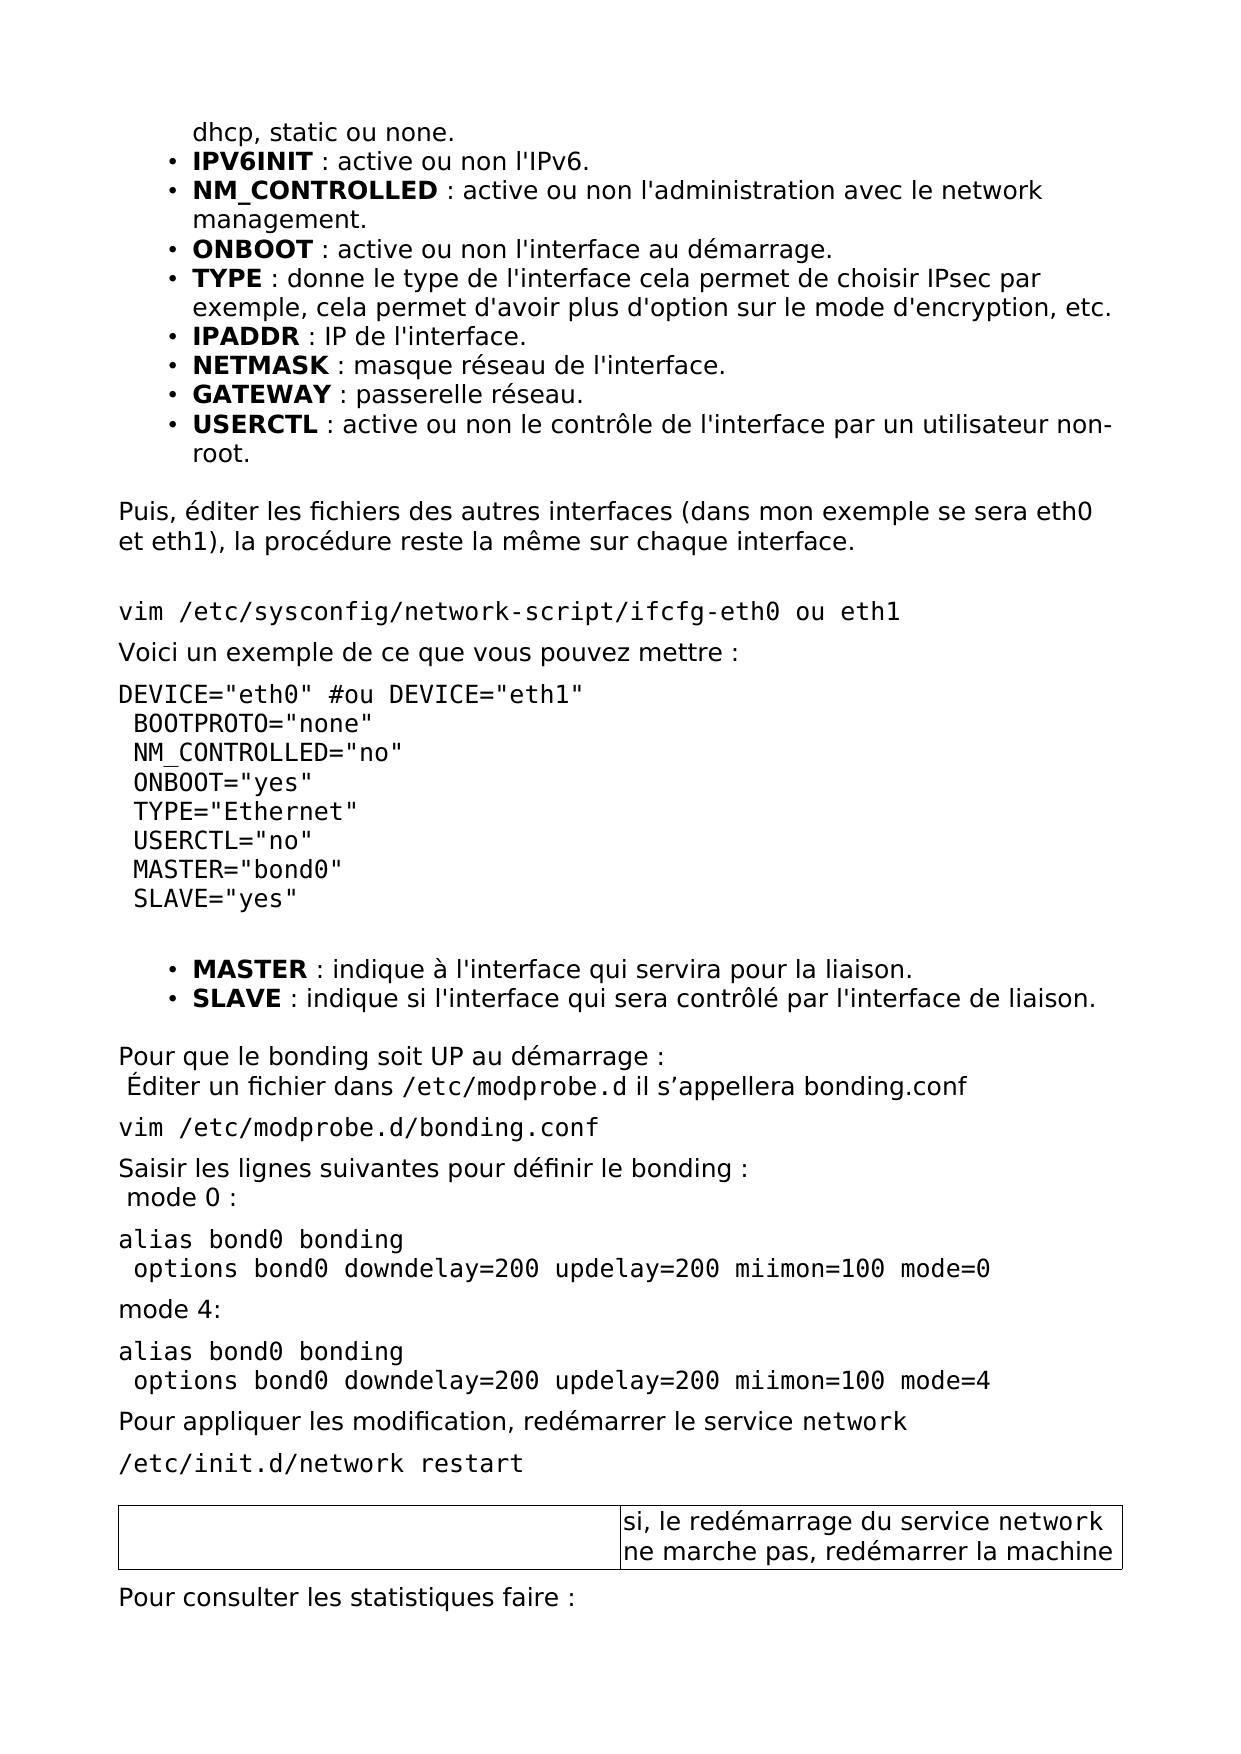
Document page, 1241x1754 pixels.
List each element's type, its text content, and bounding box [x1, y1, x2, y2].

list ONBOOT : active ou non l'interface au démarrage. [177, 235, 1122, 264]
list NM_CONTROLLED : active ou non l'administration avec le network management. [177, 176, 1122, 235]
list USERCTL : active ou non le contrôle de l'interface par un utilisateur non-root. [177, 410, 1122, 468]
list IPADDR : IP de l'interface. [177, 322, 1122, 351]
text Pour appliquer les modification, redémarrer le service network [118, 1407, 1122, 1436]
text vim /etc/sysconfig/network-script/ifcfg-eth0 ou eth1 [118, 598, 1122, 627]
list NETMASK : masque réseau de l'interface. [177, 351, 1122, 381]
text alias bond0 bonding options bond0 downdelay=200 updelay=200 miimon=100 mode=0 [118, 1225, 1122, 1283]
text DEVICE="eth0" #ou DEVICE="eth1" BOOTPROTO="none" NM_CONTROLLED="no" ONBOOT="yes" TYPE="Ethernet" USERCTL="no" MASTER="bond0" SLAVE="yes" [118, 680, 1122, 913]
table_header [119, 1506, 620, 1569]
text vim /etc/modprobe.d/bonding.conf [118, 1113, 1122, 1143]
text Puis, éditer les fichiers des autres interfaces (dans mon exemple se sera eth0 et eth1), la procédure reste la même sur chaque interface. [118, 498, 1122, 585]
text Pour consulter les statistiques faire : [118, 1584, 1122, 1613]
text Pour que le bonding soit UP au démarrage : Éditer un fichier dans /etc/modprobe.d il s’appellera bonding.conf [118, 1043, 1122, 1101]
list dhcp, static ou none. [177, 118, 1122, 147]
text Saisir les lignes suivantes pour définir le bonding : mode 0 : [118, 1154, 1122, 1213]
list TYPE : donne le type de l'interface cela permet de choisir IPsec par exemple, cela permet d'avoir plus d'option sur le mode d'encryption, etc. [177, 264, 1122, 322]
text alias bond0 bonding options bond0 downdelay=200 updelay=200 miimon=100 mode=4 [118, 1337, 1122, 1395]
list MASTER : indique à l'interface qui servira pour la liaison. [177, 955, 1122, 984]
list IPV6INIT : active ou non l'IPv6. [177, 147, 1122, 176]
text mode 4: [118, 1295, 1122, 1324]
table_header si, le redémarrage du service network ne marche pas, redémarrer la machine [621, 1506, 1122, 1569]
list SLAVE : indique si l'interface qui sera contrôlé par l'interface de liaison. [177, 984, 1122, 1013]
list GATEWAY : passerelle réseau. [177, 381, 1122, 410]
text Voici un exemple de ce que vous pouvez mettre : [118, 638, 1122, 668]
text /etc/init.d/network restart [118, 1449, 1122, 1478]
